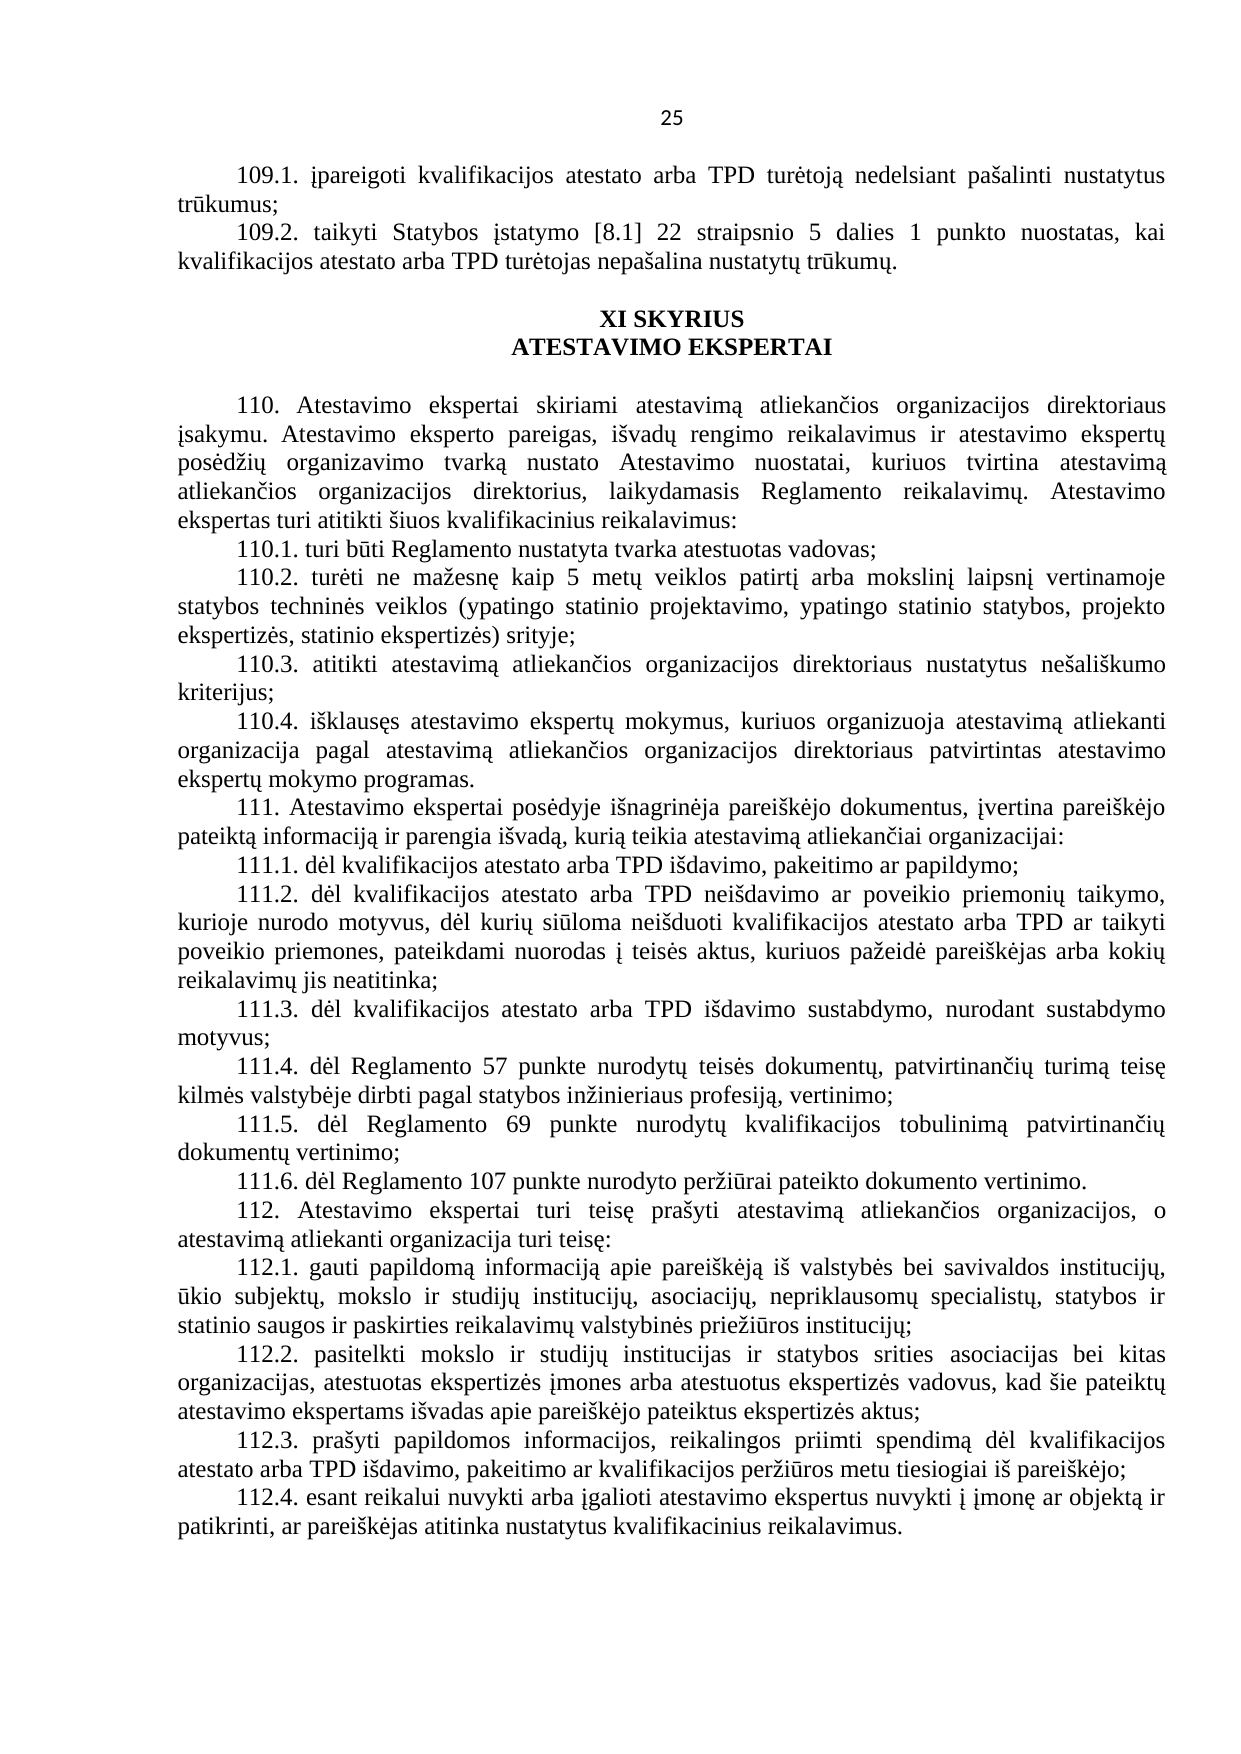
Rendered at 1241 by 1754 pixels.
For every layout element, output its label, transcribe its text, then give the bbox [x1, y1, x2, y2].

text 112. Atestavimo ekspertai turi teisę prašyti atestavimą atliekančios organizacijos, o atestavimą atliekanti organizacija turi teisę: [177, 1195, 1166, 1252]
text 111. Atestavimo ekspertai posėdyje išnagrinėja pareiškėjo dokumentus, įvertina pareiškėjo pateiktą informaciją ir parengia išvadą, kurią teikia atestavimą atliekančiai organizacijai: [177, 792, 1166, 850]
text 111.2. dėl kvalifikacijos atestato arba TPD neišdavimo ar poveikio priemonių taikymo, kurioje nurodo motyvus, dėl kurių siūloma neišduoti kvalifikacijos atestato arba TPD ar taikyti poveikio priemones, pateikdami nuorodas į teisės aktus, kuriuos pažeidė pareiškėjas arba kokių reikalavimų jis neatitinka; [177, 879, 1166, 994]
text 111.6. dėl Reglamento 107 punkte nurodyto peržiūrai pateikto dokumento vertinimo. [177, 1166, 1166, 1195]
text 109.2. taikyti Statybos įstatymo [8.1] 22 straipsnio 5 dalies 1 punkto nuostatas, kai kvalifikacijos atestato arba TPD turėtojas nepašalina nustatytų trūkumų. [177, 217, 1166, 275]
text 111.3. dėl kvalifikacijos atestato arba TPD išdavimo sustabdymo, nurodant sustabdymo motyvus; [177, 994, 1166, 1051]
text 110.2. turėti ne mažesnę kaip 5 metų veiklos patirtį arba mokslinį laipsnį vertinamoje statybos techninės veiklos (ypatingo statinio projektavimo, ypatingo statinio statybos, projekto ekspertizės, statinio ekspertizės) srityje; [177, 562, 1166, 649]
text 110.4. išklausęs atestavimo ekspertų mokymus, kuriuos organizuoja atestavimą atliekanti organizacija pagal atestavimą atliekančios organizacijos direktoriaus patvirtintas atestavimo ekspertų mokymo programas. [177, 706, 1166, 792]
text ATESTAVIMO EKSPERTAI [177, 332, 1166, 361]
text 111.4. dėl Reglamento 57 punkte nurodytų teisės dokumentų, patvirtinančių turimą teisę kilmės valstybėje dirbti pagal statybos inžinieriaus profesiją, vertinimo; [177, 1051, 1166, 1109]
text 112.2. pasitelkti mokslo ir studijų institucijas ir statybos srities asociacijas bei kitas organizacijas, atestuotas ekspertizės įmones arba atestuotus ekspertizės vadovus, kad šie pateiktų atestavimo ekspertams išvadas apie pareiškėjo pateiktus ekspertizės aktus; [177, 1339, 1166, 1425]
text 111.1. dėl kvalifikacijos atestato arba TPD išdavimo, pakeitimo ar papildymo; [177, 850, 1166, 879]
text 109.1. įpareigoti kvalifikacijos atestato arba TPD turėtoją nedelsiant pašalinti nustatytus trūkumus; [177, 160, 1166, 217]
text 110. Atestavimo ekspertai skiriami atestavimą atliekančios organizacijos direktoriaus įsakymu. Atestavimo eksperto pareigas, išvadų rengimo reikalavimus ir atestavimo ekspertų posėdžių organizavimo tvarką nustato Atestavimo nuostatai, kuriuos tvirtina atestavimą atliekančios organizacijos direktorius, laikydamasis Reglamento reikalavimų. Atestavimo ekspertas turi atitikti šiuos kvalifikacinius reikalavimus: [177, 390, 1166, 534]
text 112.4. esant reikalui nuvykti arba įgalioti atestavimo ekspertus nuvykti į įmonę ar objektą ir patikrinti, ar pareiškėjas atitinka nustatytus kvalifikacinius reikalavimus. [177, 1482, 1166, 1540]
text XI SKYRIUS [177, 304, 1166, 332]
text 110.1. turi būti Reglamento nustatyta tvarka atestuotas vadovas; [177, 534, 1166, 562]
text 111.5. dėl Reglamento 69 punkte nurodytų kvalifikacijos tobulinimą patvirtinančių dokumentų vertinimo; [177, 1109, 1166, 1166]
text 110.3. atitikti atestavimą atliekančios organizacijos direktoriaus nustatytus nešališkumo kriterijus; [177, 649, 1166, 706]
text 112.3. prašyti papildomos informacijos, reikalingos priimti spendimą dėl kvalifikacijos atestato arba TPD išdavimo, pakeitimo ar kvalifikacijos peržiūros metu tiesiogiai iš pareiškėjo; [177, 1425, 1166, 1482]
text 112.1. gauti papildomą informaciją apie pareiškėją iš valstybės bei savivaldos institucijų, ūkio subjektų, mokslo ir studijų institucijų, asociacijų, nepriklausomų specialistų, statybos ir statinio saugos ir paskirties reikalavimų valstybinės priežiūros institucijų; [177, 1252, 1166, 1339]
